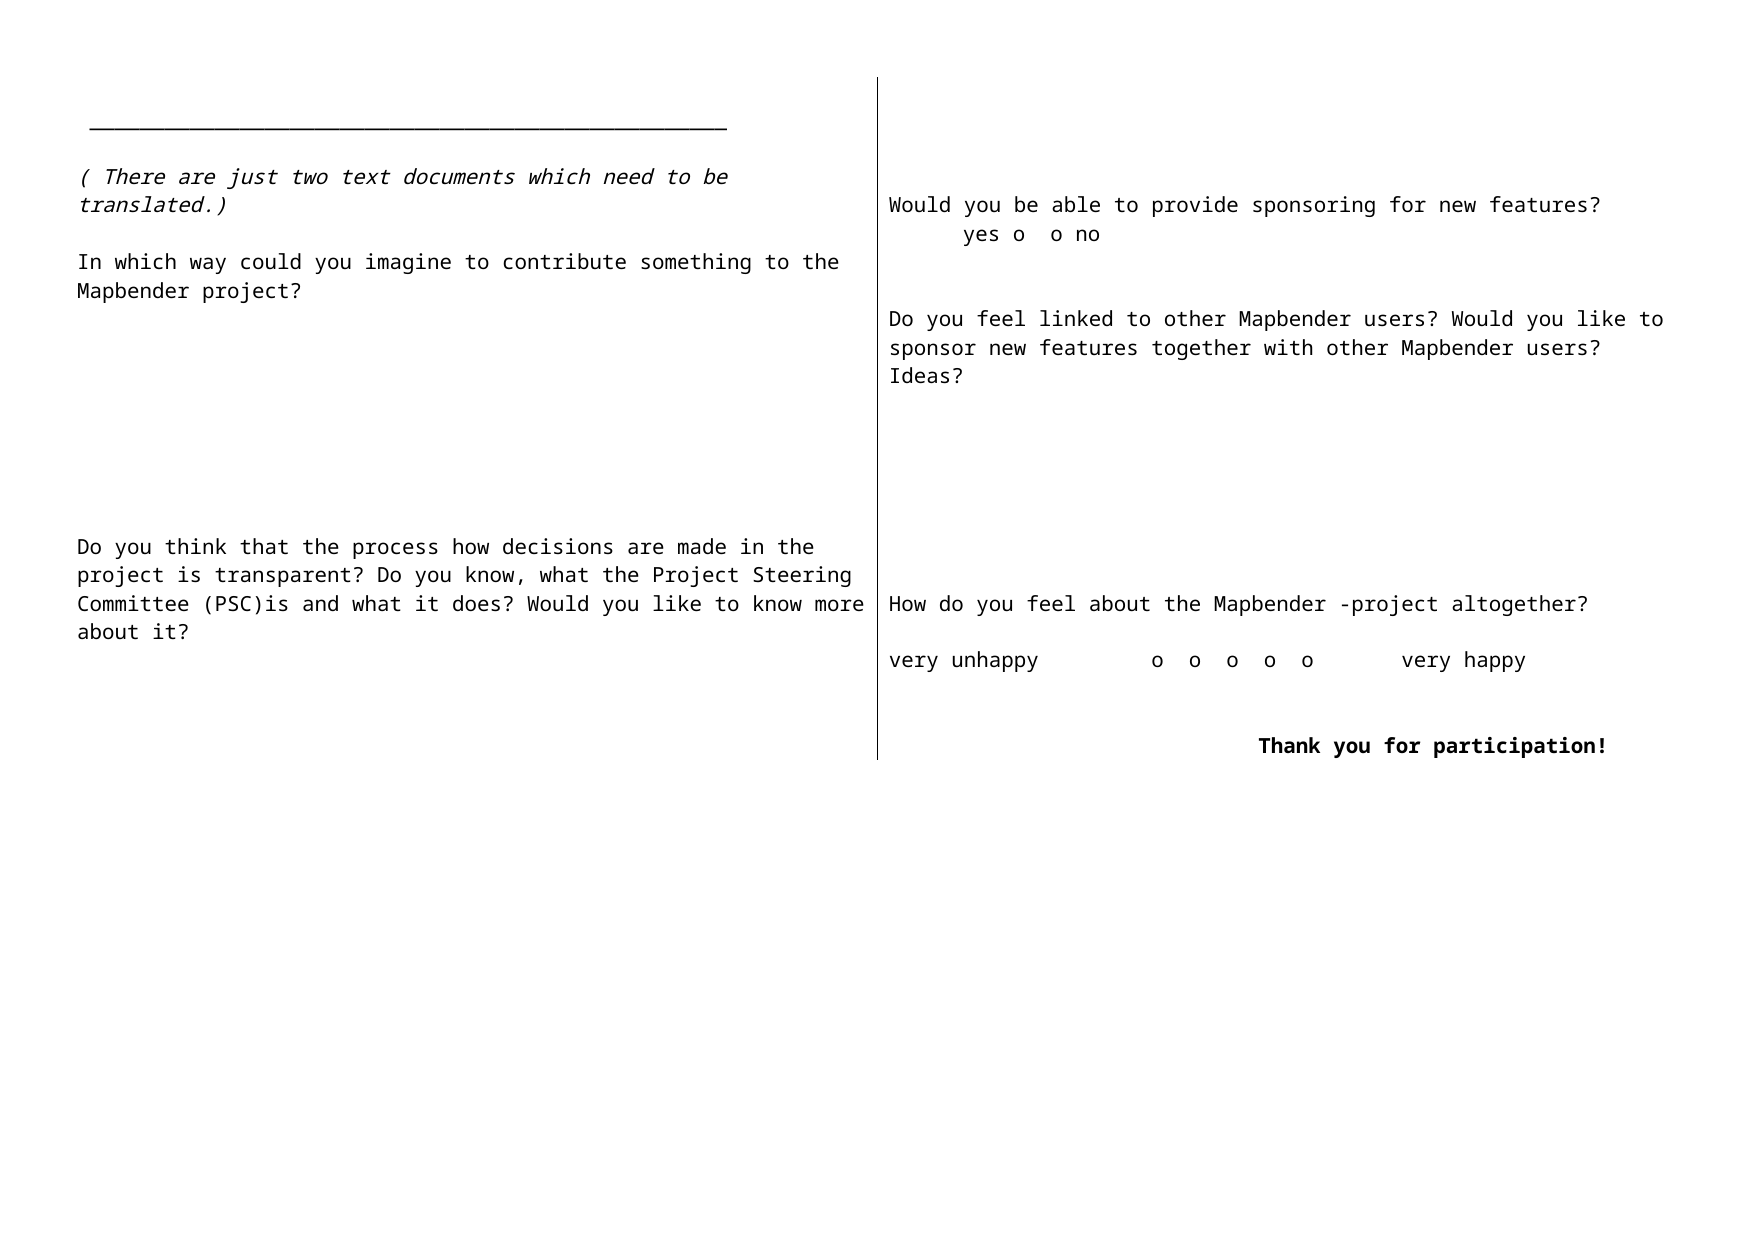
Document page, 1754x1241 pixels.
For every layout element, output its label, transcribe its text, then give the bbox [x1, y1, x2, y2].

text Do you think that the process how decisions are made in the project is transparent? Do you know, what the Project Steering Committee (PSC)is and what it does? Would you like to know more about it? [77, 532, 865, 646]
text Do you feel linked to other Mapbender users? Would you like to sponsor new features together with other Mapbender users? Ideas? [889, 304, 1677, 389]
text yes o o no [889, 219, 1677, 247]
text ___________________________________________________ [77, 105, 865, 134]
text In which way could you imagine to contribute something to the Mapbender project? [77, 247, 865, 304]
text Thank you for participation! [889, 731, 1677, 759]
text How do you feel about the Mapbender -project altogether? [889, 589, 1677, 617]
text ( There are just two text documents which need to be translated.) [77, 162, 865, 219]
text very unhappy o o o o o very happy [889, 646, 1677, 674]
text Would you be able to provide sponsoring for new features? [889, 191, 1677, 219]
